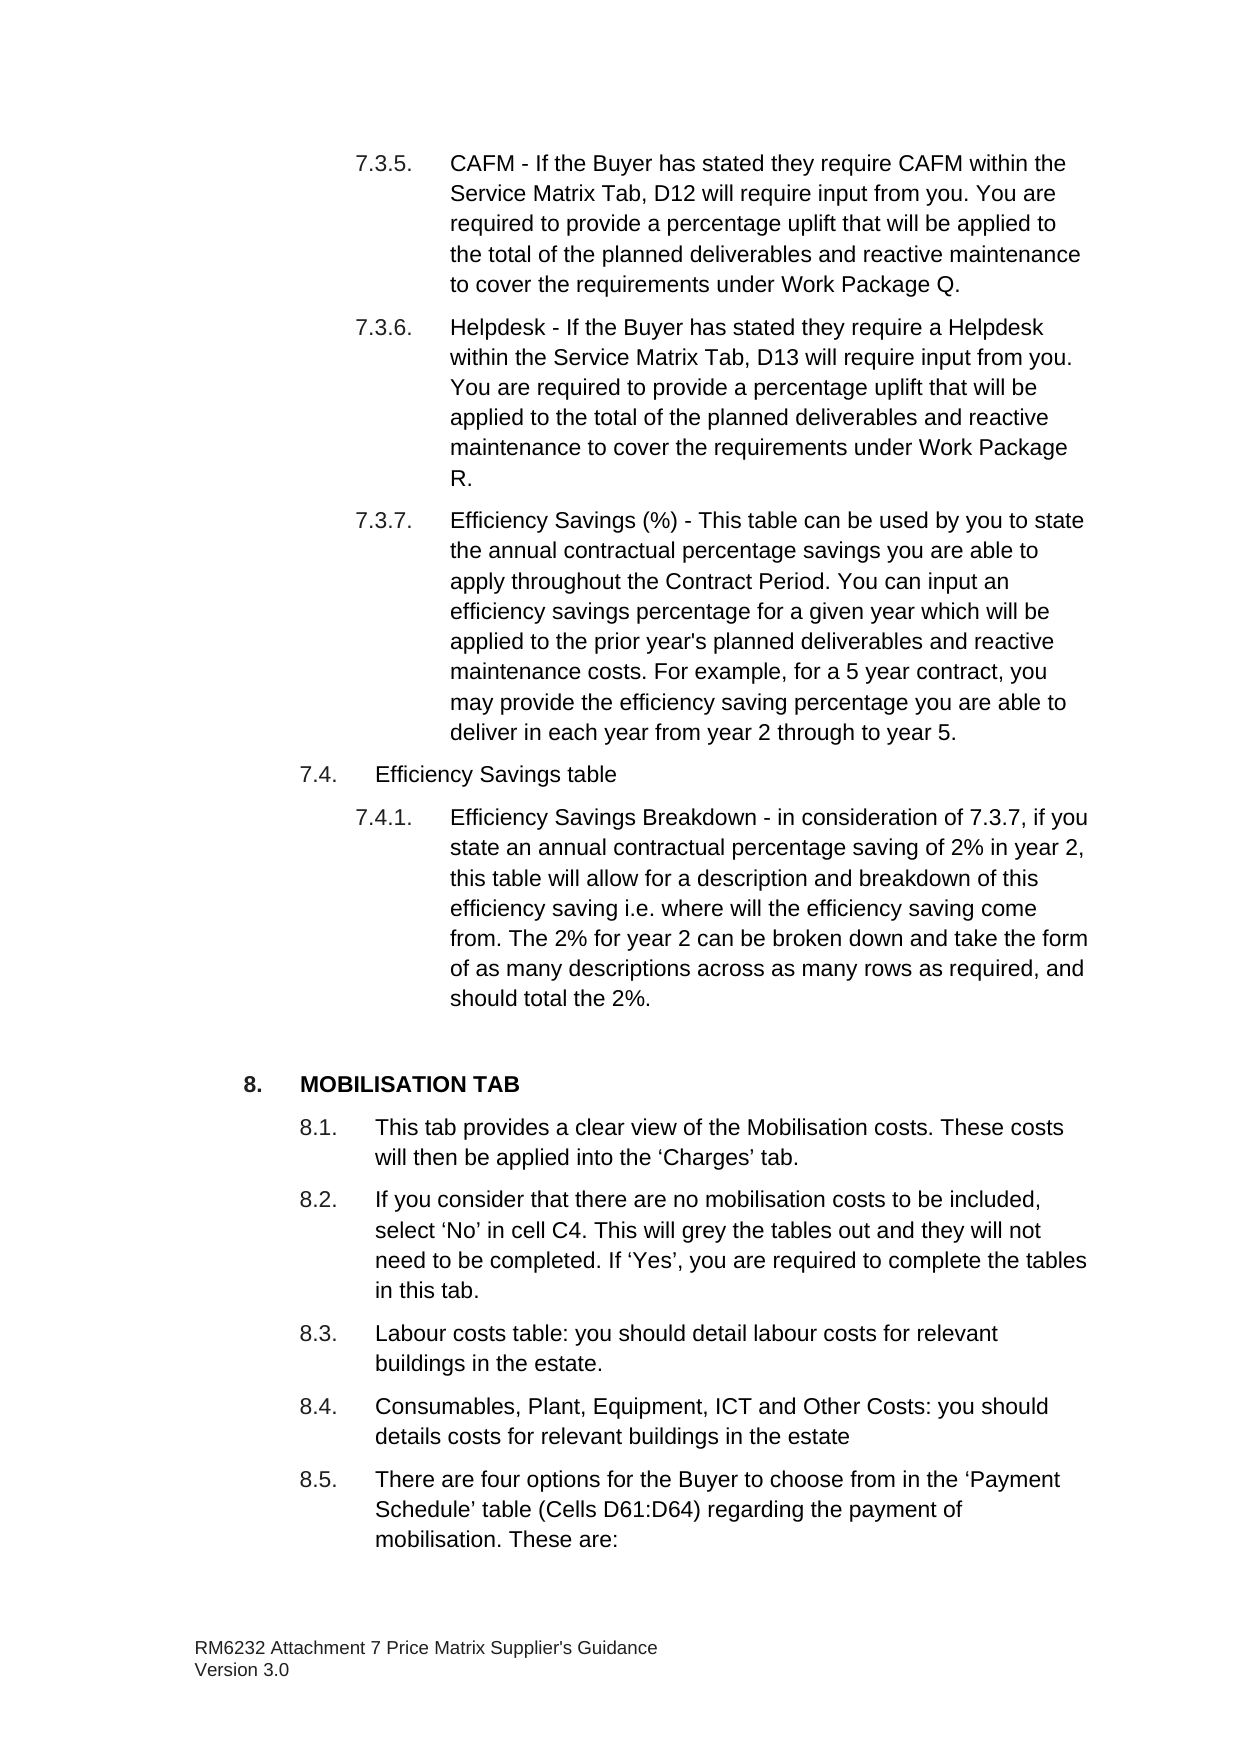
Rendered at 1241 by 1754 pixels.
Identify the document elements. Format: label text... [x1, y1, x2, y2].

list This tab provides a clear view of the Mobilisation costs. These costs will then be applied into the ‘Charges’ tab. [337, 1113, 1090, 1170]
list Efficiency Savings Breakdown - in consideration of 7.3.7, if you state an annual contractual percentage saving of 2% in year 2, this table will allow for a description and breakdown of this efficiency saving i.e. where will the efficiency saving come from. The 2% for year 2 can be broken down and take the form of as many descriptions across as many rows as required, and should total the 2%. [412, 804, 1090, 1012]
list Helpdesk - If the Buyer has stated they require a Helpdesk within the Service Matrix Tab, D13 will require input from you. You are required to provide a percentage uplift that will be applied to the total of the planned deliverables and reactive maintenance to cover the requirements under Work Package R. [412, 313, 1090, 491]
list Labour costs table: you should detail labour costs for relevant buildings in the estate. [337, 1320, 1090, 1376]
list Consumables, Plant, Equipment, ICT and Other Costs: you should details costs for relevant buildings in the estate [337, 1393, 1090, 1449]
list If you consider that there are no mobilisation costs to be included, select ‘No’ in cell C4. This will grey the tables out and they will not need to be completed. If ‘Yes’, you are required to complete the tables in this tab. [337, 1186, 1090, 1303]
list Efficiency Savings table [337, 761, 1090, 788]
list Efficiency Savings (%) - This table can be used by you to state the annual contractual percentage savings you are able to apply throughout the Contract Period. You can input an efficiency savings percentage for a given year which will be applied to the prior year's planned deliverables and reactive maintenance costs. For example, for a 5 year contract, you may provide the efficiency saving percentage you are able to deliver in each year from year 2 through to year 5. [412, 507, 1090, 745]
list CAFM - If the Buyer has stated they require CAFM within the Service Matrix Tab, D12 will require input from you. You are required to provide a percentage uplift that will be applied to the total of the planned deliverables and reactive maintenance to cover the requirements under Work Package Q. [412, 150, 1090, 297]
list There are four options for the Buyer to choose from in the ‘Payment Schedule’ table (Cells D61:D64) regarding the payment of mobilisation. These are: [337, 1466, 1090, 1552]
subtitle MOBILISATION TAB [262, 1071, 1090, 1097]
